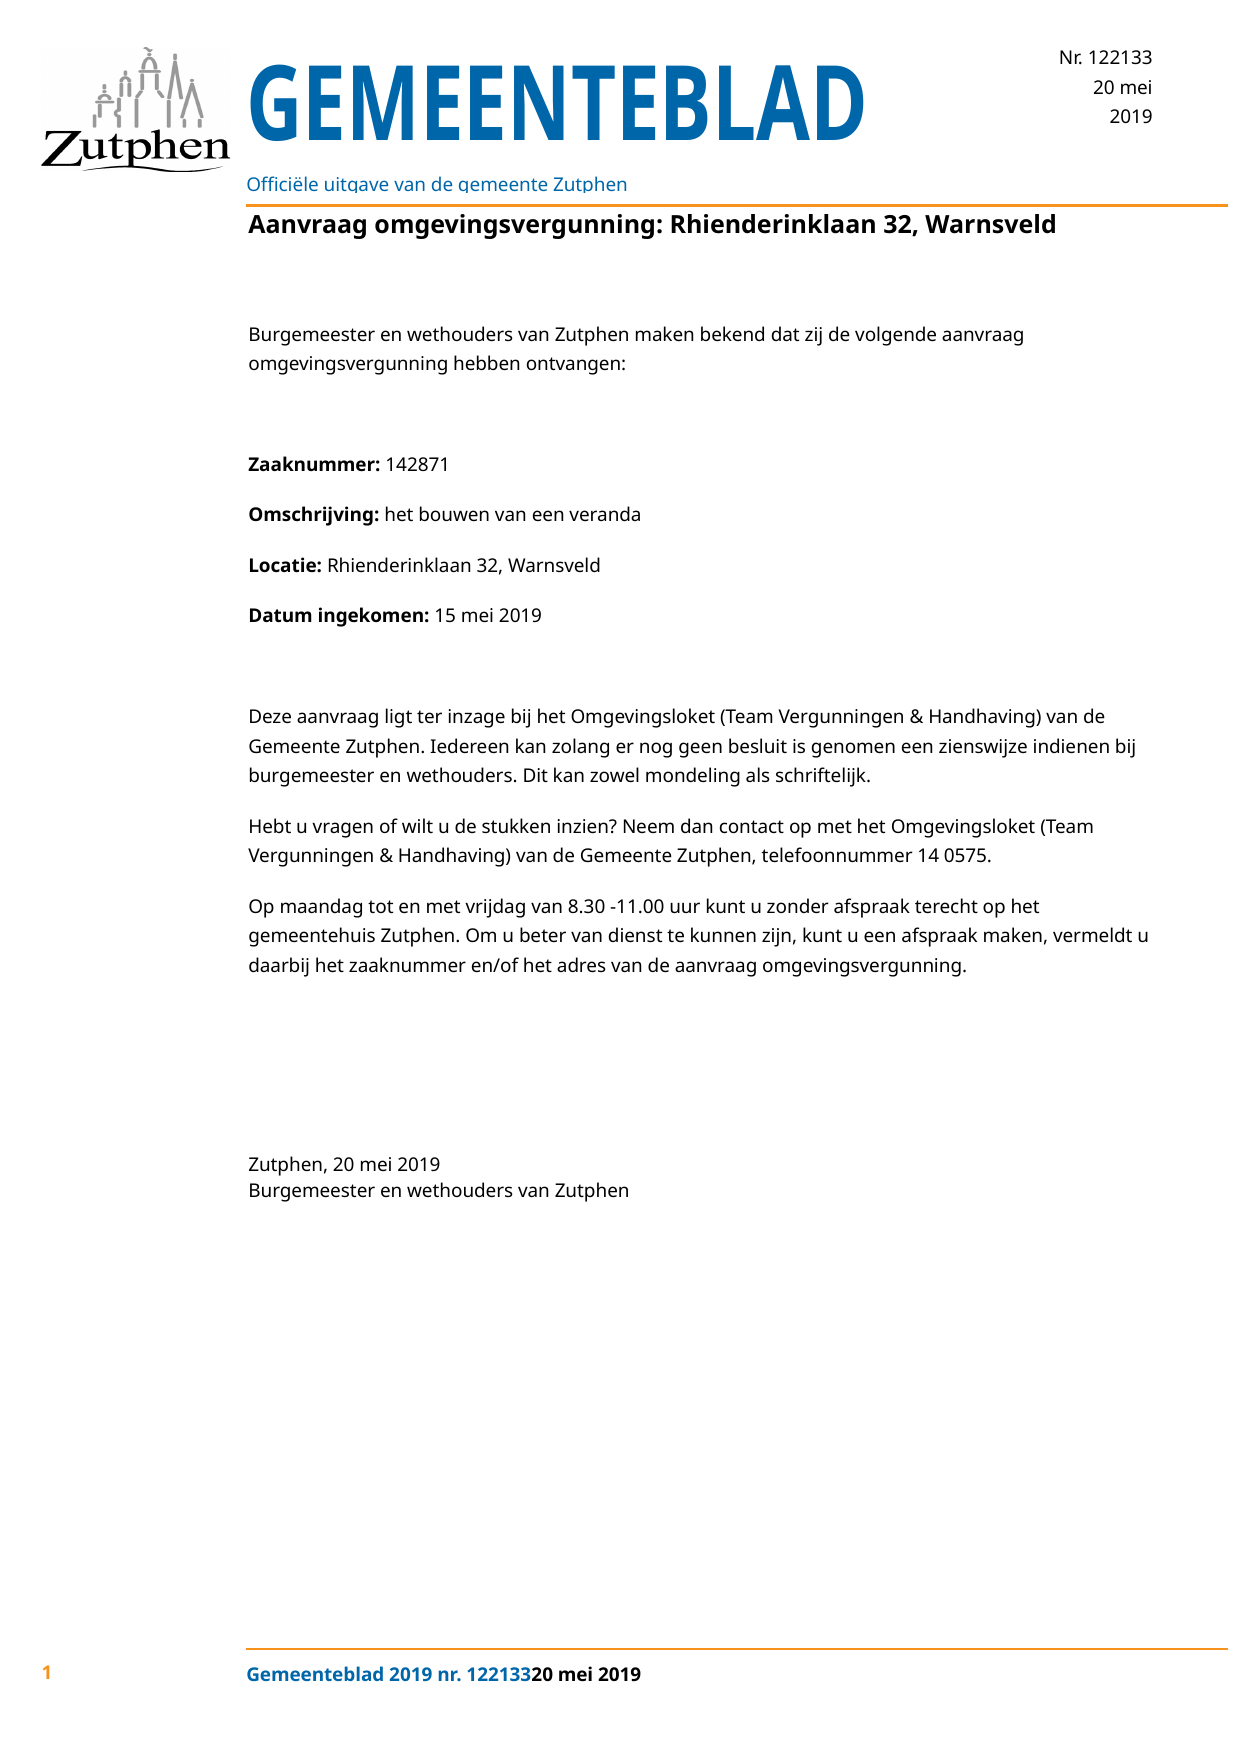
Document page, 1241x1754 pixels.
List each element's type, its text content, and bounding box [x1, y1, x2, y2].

text Zutphen, 20 mei 2019 [248, 1151, 1152, 1177]
text Deze aanvraag ligt ter inzage bij het Omgevingsloket (Team Vergunningen & Handhaving) van de Gemeente Zutphen. Iedereen kan zolang er nog geen besluit is genomen een zienswijze indienen bij burgemeester en wethouders. Dit kan zowel mondeling als schriftelijk. [248, 703, 1152, 788]
text Burgemeester en wethouders van Zutphen [248, 1177, 1152, 1202]
text Locatie: Rhienderinklaan 32, Warnsveld [248, 552, 1152, 578]
text Aanvraag omgevingsvergunning: Rhienderinklaan 32, Warnsveld [248, 207, 1152, 241]
text Zaaknummer: 142871 [248, 451, 1152, 477]
text Burgemeester en wethouders van Zutphen maken bekend dat zij de volgende aanvraag omgevingsvergunning hebben ontvangen: [248, 321, 1152, 376]
picture [41, 47, 231, 172]
text Op maandag tot en met vrijdag van 8.30 -11.00 uur kunt u zonder afspraak terecht op het gemeentehuis Zutphen. Om u beter van dienst te kunnen zijn, kunt u een afspraak maken, vermeldt u daarbij het zaaknummer en/of het adres van de aanvraag omgevingsvergunning. [248, 893, 1152, 978]
text Omschrijving: het bouwen van een veranda [248, 502, 1152, 527]
text Datum ingekomen: 15 mei 2019 [248, 602, 1152, 628]
text Hebt u vragen of wilt u de stukken inzien? Neem dan contact op met het Omgevingsloket (Team Vergunningen & Handhaving) van de Gemeente Zutphen, telefoonnummer 14 0575. [248, 813, 1152, 868]
